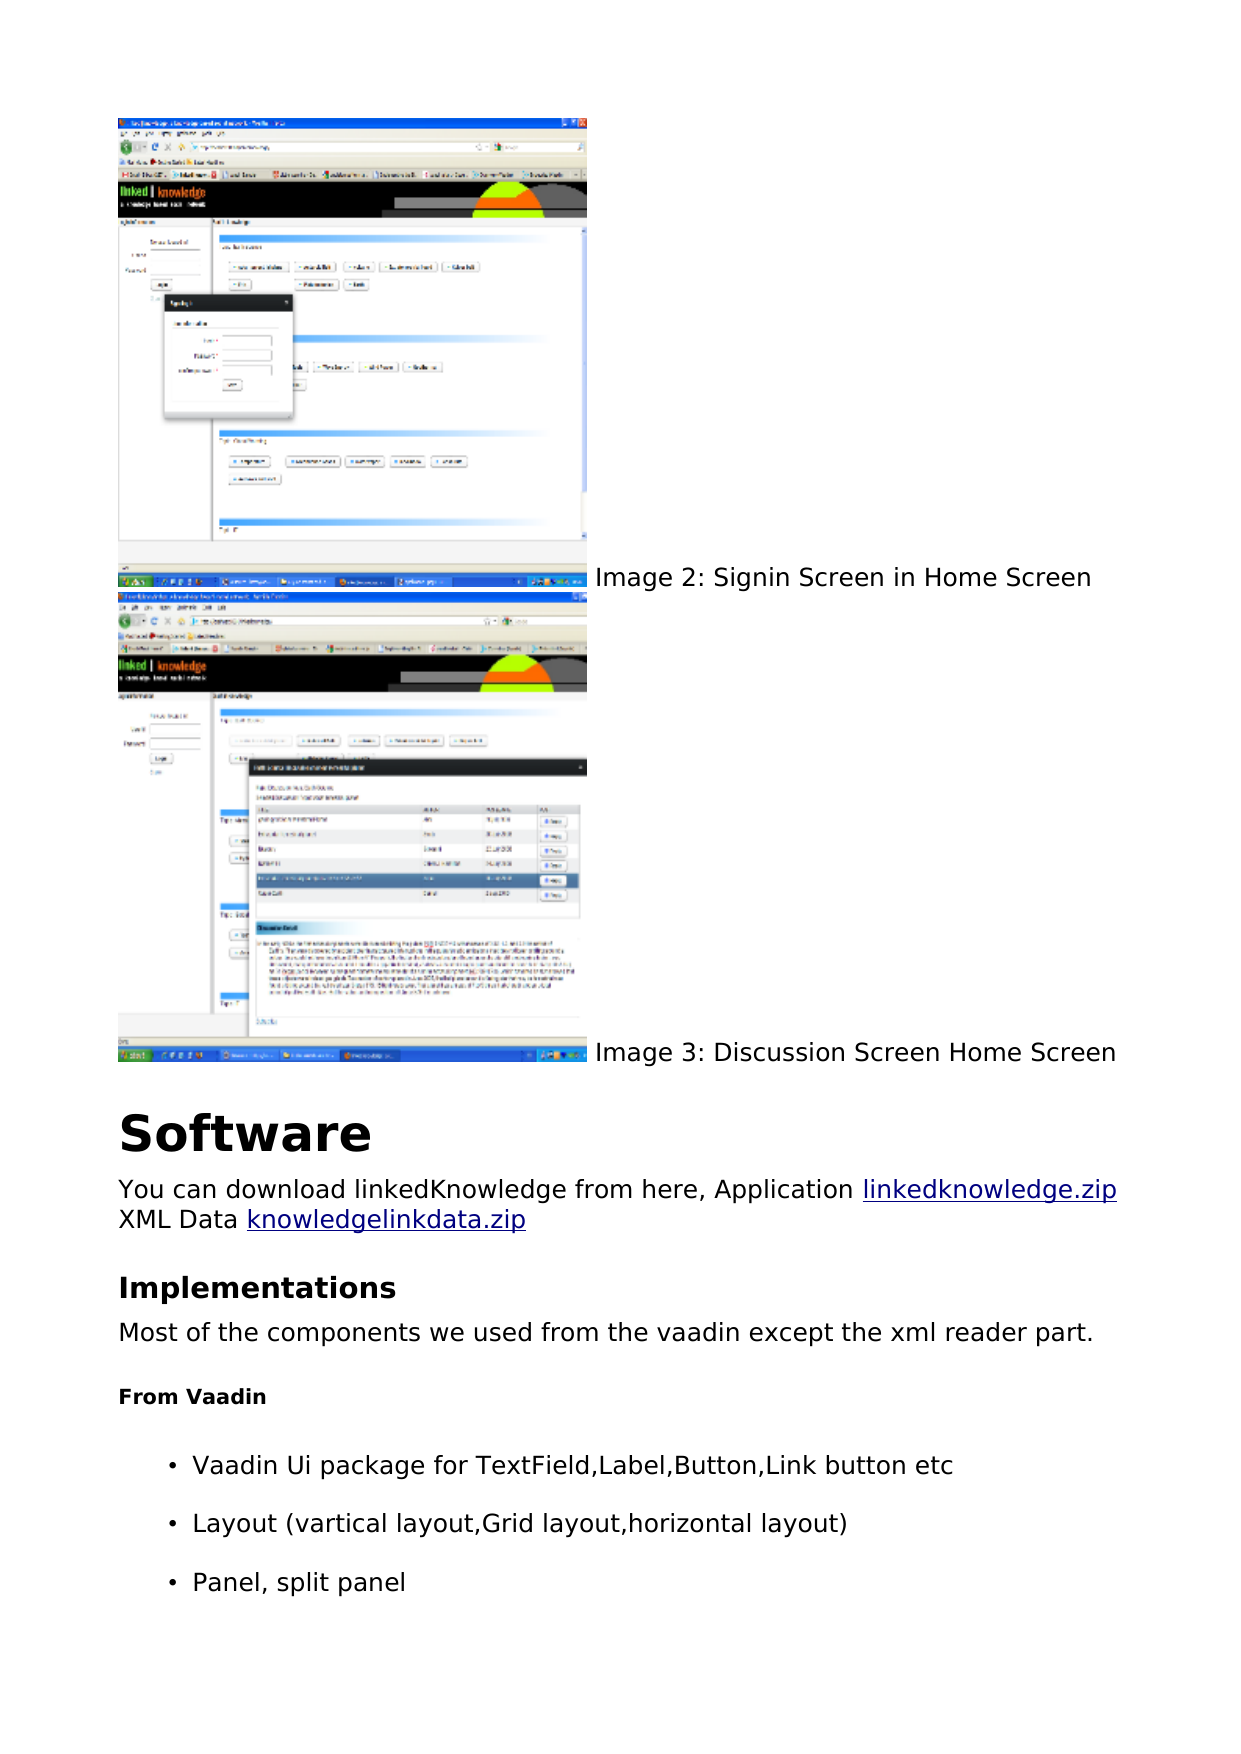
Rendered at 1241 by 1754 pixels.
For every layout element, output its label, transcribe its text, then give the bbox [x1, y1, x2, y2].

picture [118, 592, 587, 1062]
subtitle From Vaadin [118, 1385, 1122, 1409]
subtitle Implementations [118, 1272, 1122, 1306]
subtitle Software [118, 1105, 1122, 1163]
list Vaadin Ui package for TextField,Label,Button,Link button etc [177, 1451, 1122, 1480]
list Layout (vartical layout,Grid layout,horizontal layout) [177, 1509, 1122, 1539]
list Panel, split panel [177, 1568, 1122, 1597]
picture [118, 118, 587, 587]
text Most of the components we used from the vaadin except the xml reader part. [118, 1318, 1122, 1347]
text You can download linkedKnowledge from here, Application linkedknowledge.zip XML Data knowledgelinkdata.zip [118, 1176, 1122, 1234]
text Image 2: Signin Screen in Home Screen Image 3: Discussion Screen Home Screen [118, 118, 1122, 1067]
